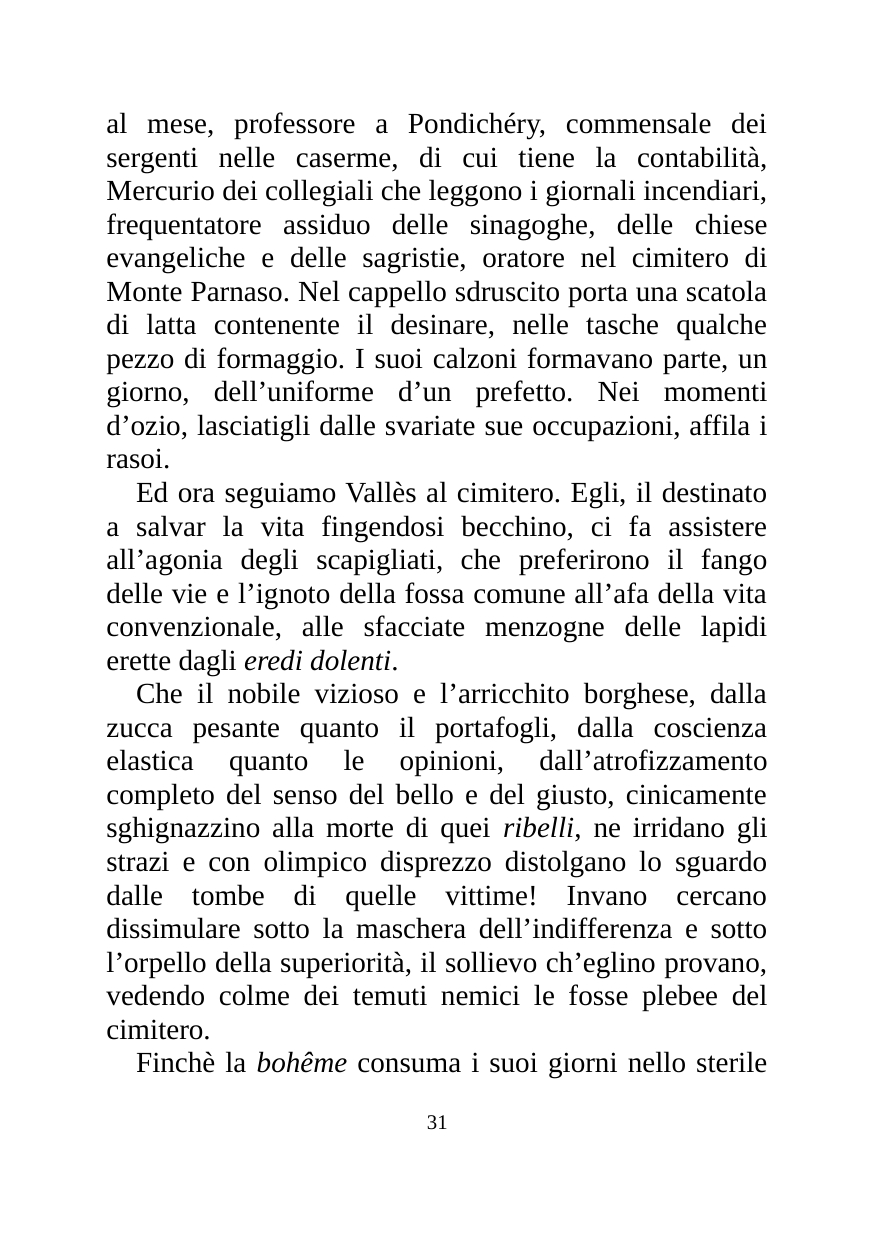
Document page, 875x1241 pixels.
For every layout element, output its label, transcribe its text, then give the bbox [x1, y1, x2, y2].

text Ed ora seguiamo Vallès al cimitero. Egli, il destinato a salvar la vita fingendosi becchino, ci fa assistere all’agonia degli scapigliati, che preferirono il fango delle vie e l’ignoto della fossa comune all’afa della vita convenzionale, alle sfacciate menzogne delle lapidi erette dagli eredi dolenti. [106, 475, 768, 676]
text al mese, professore a Pondichéry, commensale dei sergenti nelle caserme, di cui tiene la contabilità, Mercurio dei collegiali che leggono i giornali incendiari, frequentatore assiduo delle sinagoghe, delle chiese evangeliche e delle sagristie, oratore nel cimitero di Monte Parnaso. Nel cappello sdruscito porta una scatola di latta contenente il desinare, nelle tasche qualche pezzo di formaggio. I suoi calzoni formavano parte, un giorno, dell’uniforme d’un prefetto. Nei momenti d’ozio, lasciatigli dalle svariate sue occupazioni, affila i rasoi. [106, 106, 768, 475]
text Che il nobile vizioso e l’arricchito borghese, dalla zucca pesante quanto il portafogli, dalla coscienza elastica quanto le opinioni, dall’atrofizzamento completo del senso del bello e del giusto, cinicamente sghignazzino alla morte di quei ribelli, ne irridano gli strazi e con olimpico disprezzo distolgano lo sguardo dalle tombe di quelle vittime! Invano cercano dissimulare sotto la maschera dell’indifferenza e sotto l’orpello della superiorità, il sollievo ch’eglino provano, vedendo colme dei temuti nemici le fosse plebee del cimitero. [106, 676, 768, 1045]
text Finchè la bohême consuma i suoi giorni nello sterile [106, 1045, 768, 1079]
